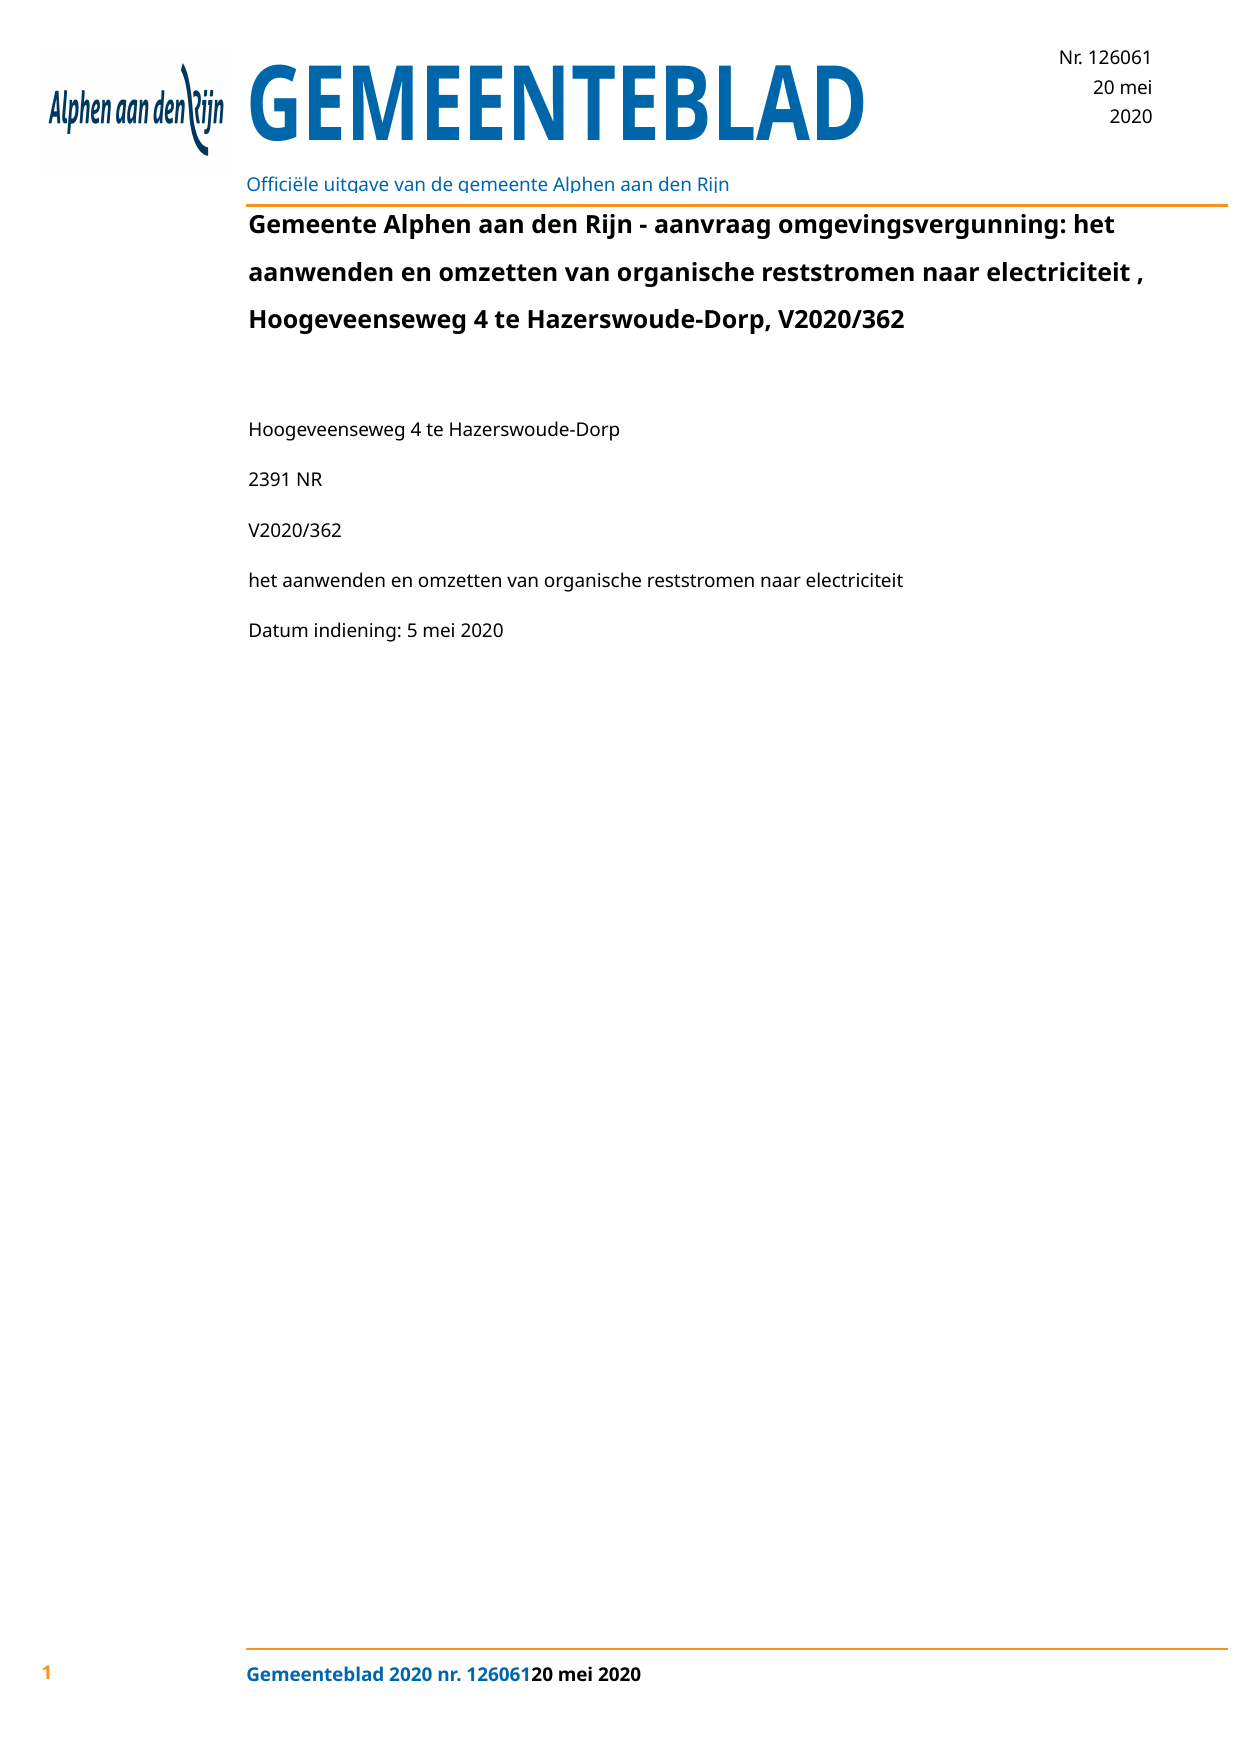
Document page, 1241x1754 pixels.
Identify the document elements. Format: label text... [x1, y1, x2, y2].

picture [41, 47, 231, 172]
text 2391 NR [248, 466, 1152, 492]
text Hoogeveenseweg 4 te Hazerswoude-Dorp [248, 416, 1152, 442]
text Datum indiening: 5 mei 2020 [248, 618, 1152, 643]
text het aanwenden en omzetten van organische reststromen naar electriciteit [248, 567, 1152, 593]
text V2020/362 [248, 517, 1152, 542]
text Gemeente Alphen aan den Rijn - aanvraag omgevingsvergunning: het aanwenden en omzetten van organische reststromen naar electriciteit , Hoogeveenseweg 4 te Hazerswoude-Dorp, V2020/362 [248, 207, 1152, 336]
